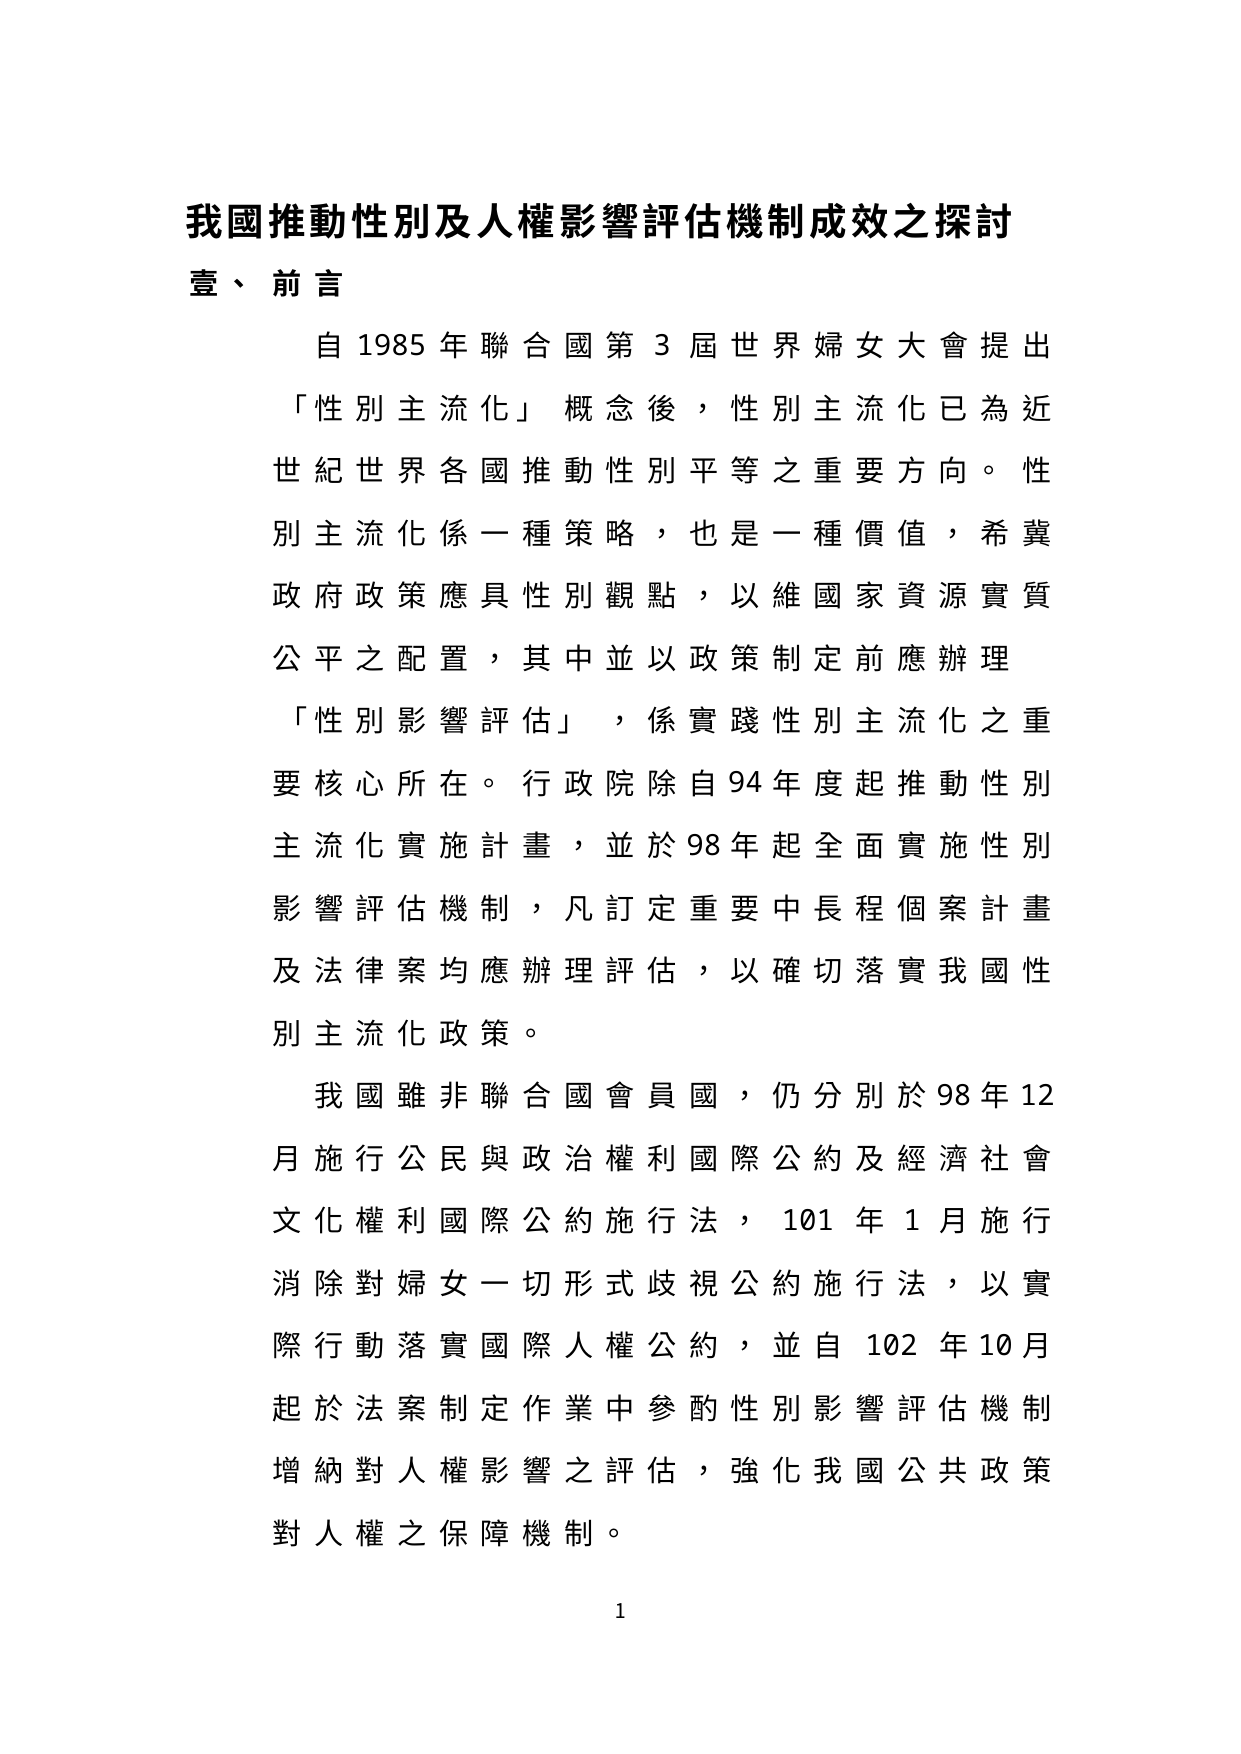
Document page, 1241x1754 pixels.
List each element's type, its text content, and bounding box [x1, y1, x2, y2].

text 我國推動性別及人權影響評估機制成效之探討 [183, 177, 1058, 240]
text 壹、前言 [183, 240, 1058, 302]
text 自1985年聯合國第3屆世界婦女大會提出「性別主流化」概念後，性別主流化已為近世紀世界各國推動性別平等之重要方向。性別主流化係一種策略，也是一種價值，希冀政府政策應具性別觀點，以維國家資源實質公平之配置，其中並以政策制定前應辦理「性別影響評估」，係實踐性別主流化之重要核心所在。行政院除自94年度起推動性別主流化實施計畫，並於98年起全面實施性別影響評估機制，凡訂定重要中長程個案計畫及法律案均應辦理評估，以確切落實我國性別主流化政策。 [242, 302, 1058, 1052]
text 我國雖非聯合國會員國，仍分別於98年12月施行公民與政治權利國際公約及經濟社會文化權利國際公約施行法，101年1月施行消除對婦女一切形式歧視公約施行法，以實際行動落實國際人權公約，並自102年10月起於法案制定作業中參酌性別影響評估機制增納對人權影響之評估，強化我國公共政策對人權之保障機制。 [242, 1052, 1058, 1552]
